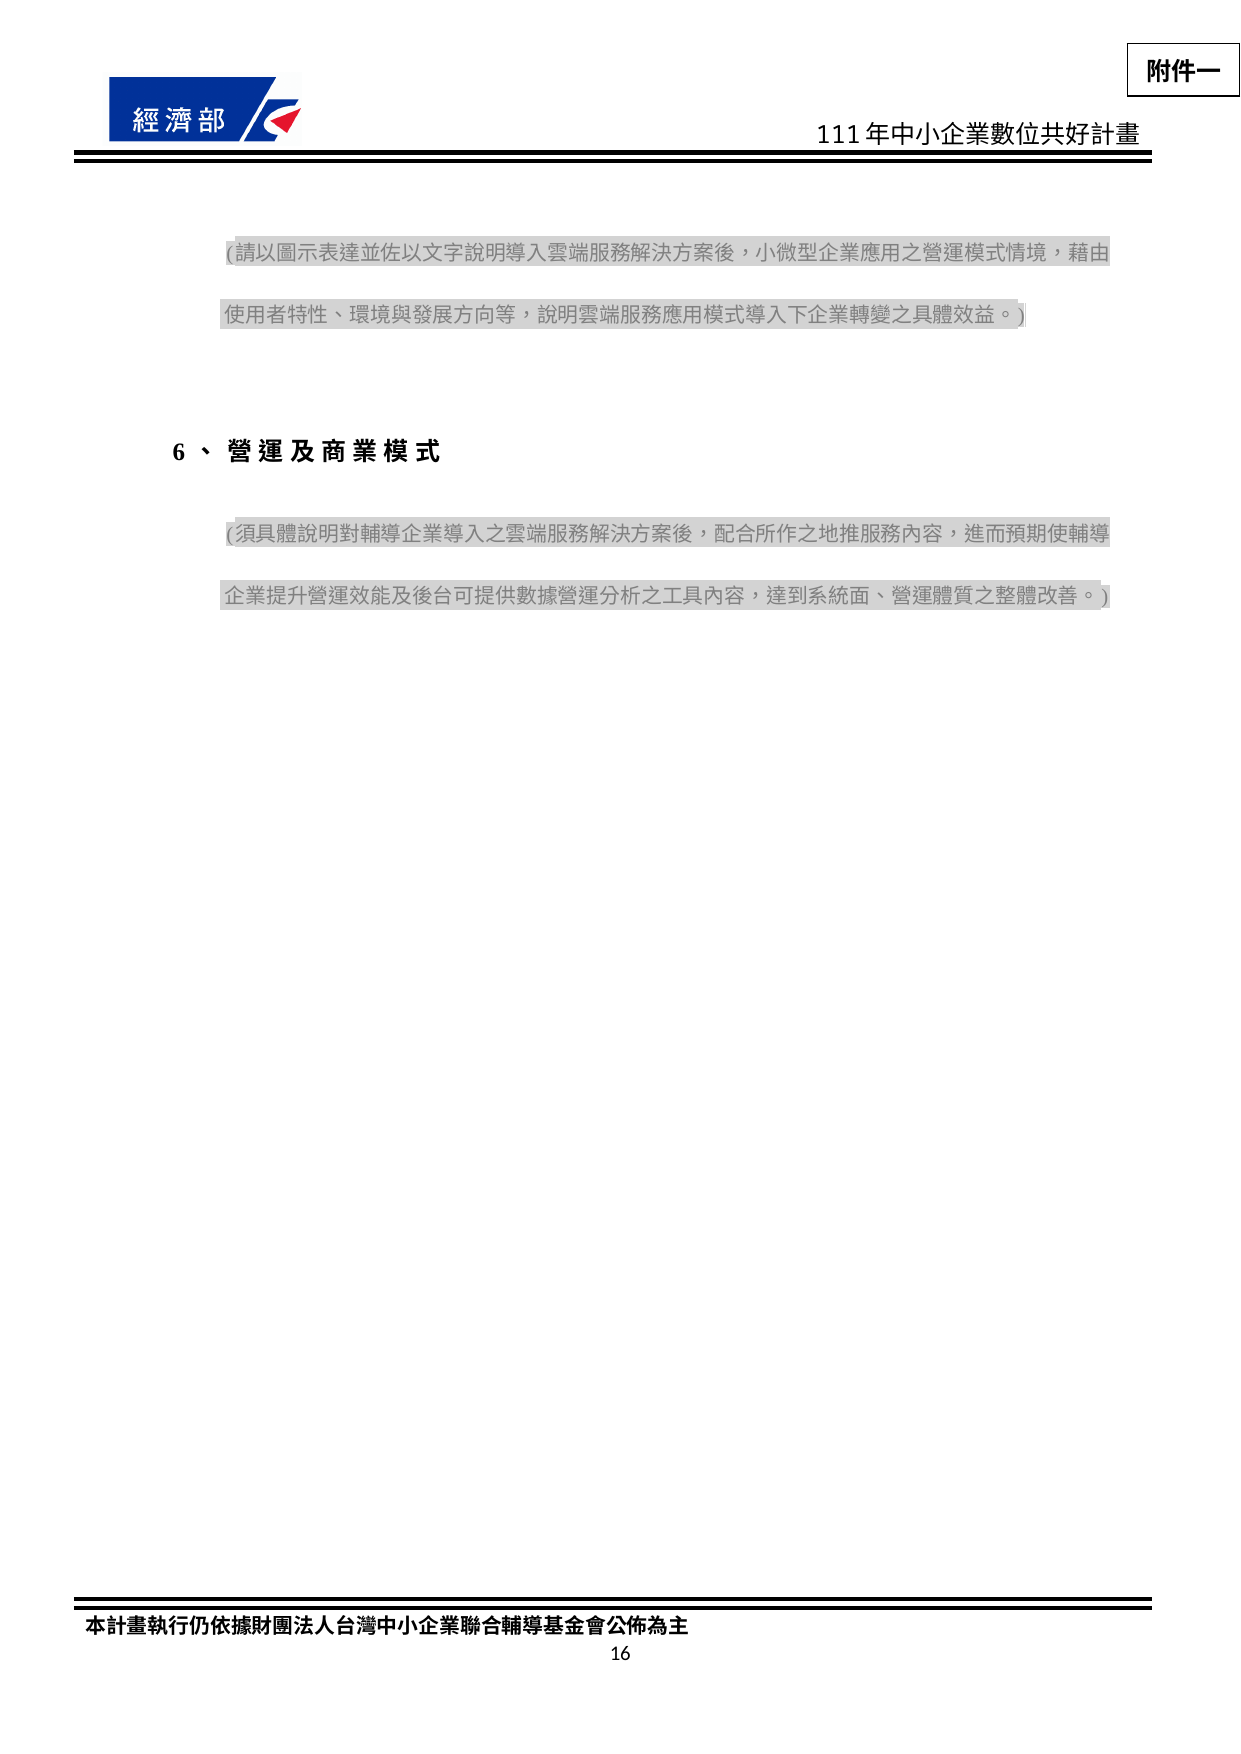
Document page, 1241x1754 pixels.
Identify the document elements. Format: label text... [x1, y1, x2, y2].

text (請以圖示表達並佐以文字說明導入雲端服務解決方案後，小微型企業應用之營運模式情境，藉由使用者特性、環境與發展方向等，說明雲端服務應用模式導入下企業轉變之具體效益。) [220, 209, 1120, 334]
text (須具體說明對輔導企業導入之雲端服務解決方案後，配合所作之地推服務內容，進而預期使輔導企業提升營運效能及後台可提供數據營運分析之工具內容，達到系統面、營運體質之整體改善。) [220, 491, 1120, 616]
list 營運及商業模式 [170, 397, 1120, 459]
